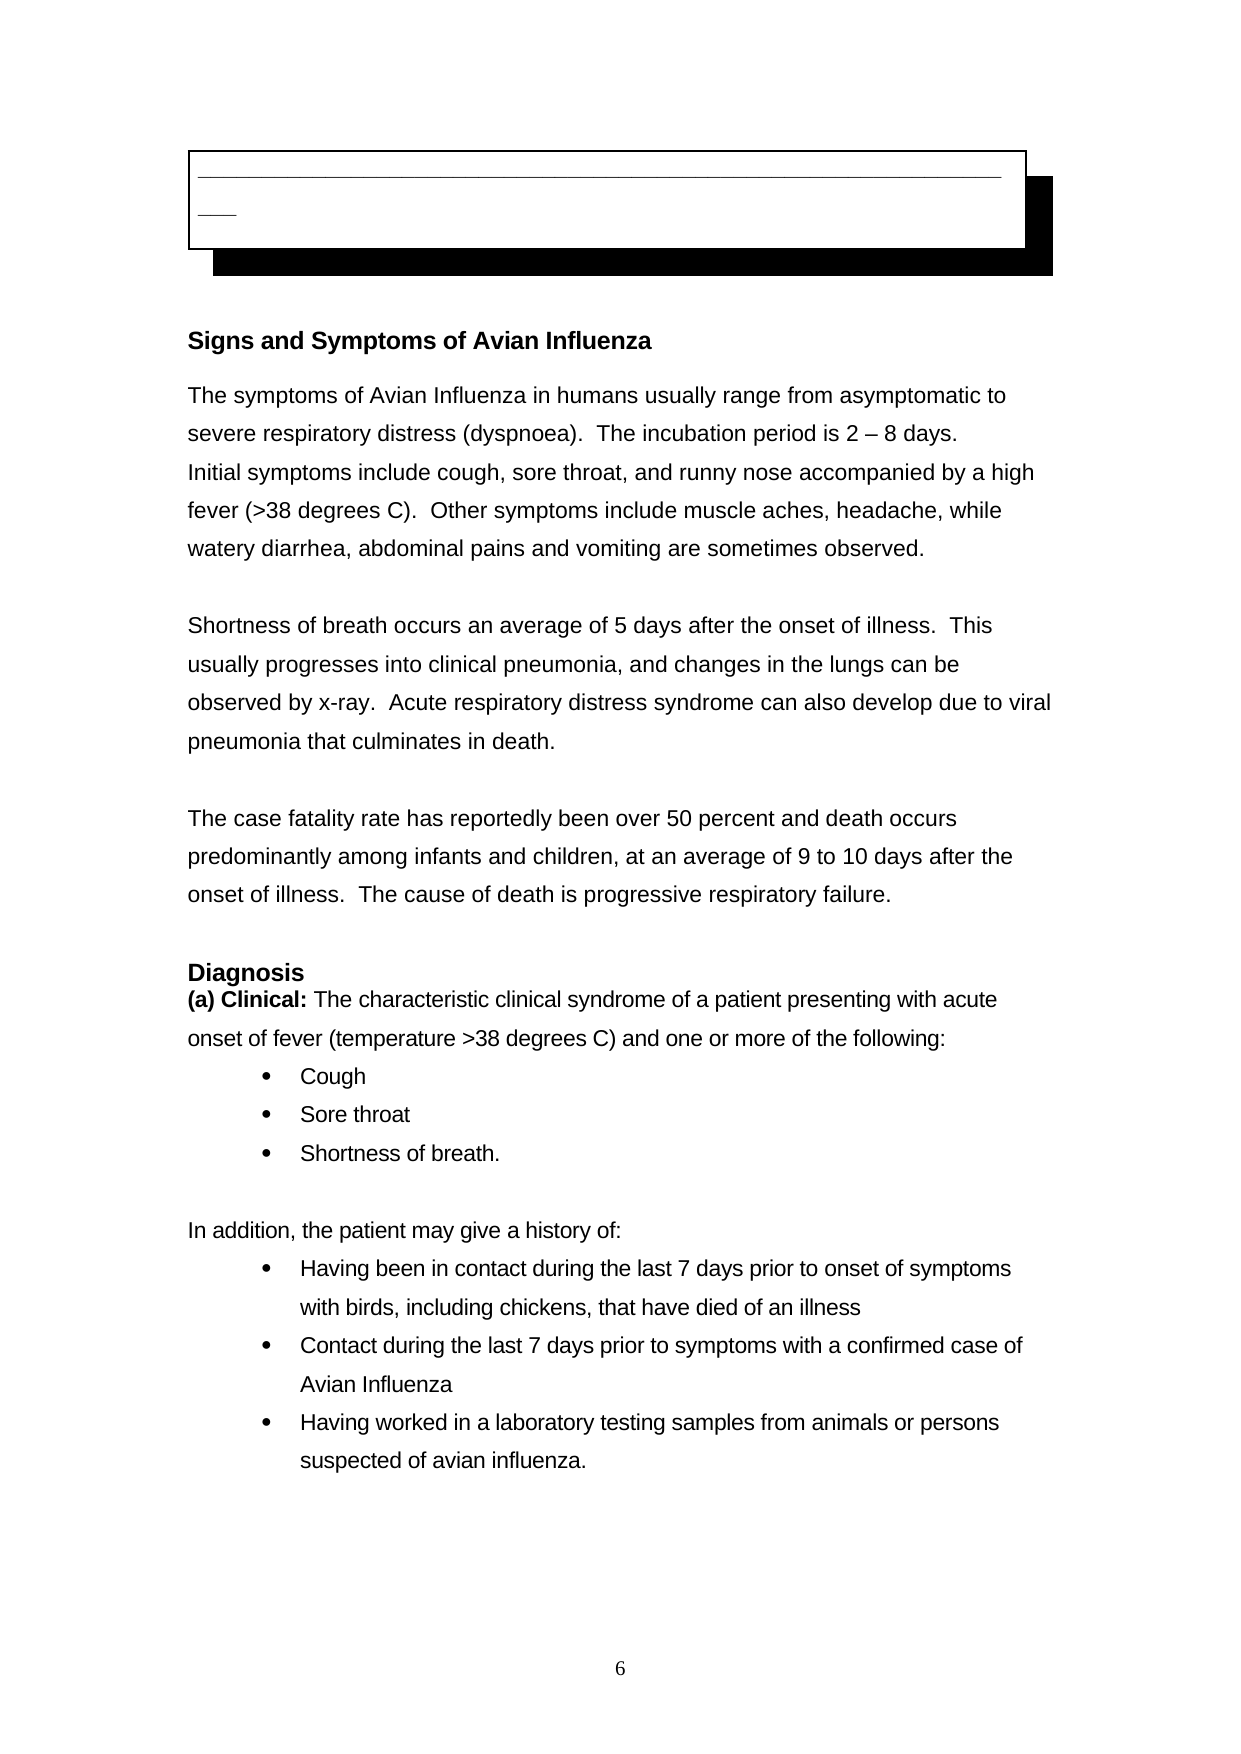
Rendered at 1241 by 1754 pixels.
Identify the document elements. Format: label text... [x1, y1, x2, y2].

text In addition, the patient may give a history of: [187, 1217, 1053, 1243]
text (a) Clinical: The characteristic clinical syndrome of a patient presenting with acute onset of fever (temperature >38 degrees C) and one or more of the following: [187, 987, 1053, 1051]
list Cough [262, 1064, 1053, 1089]
text Shortness of breath occurs an average of 5 days after the onset of illness. This usually progresses into clinical pneumonia, and changes in the lungs can be observed by x-ray. Acute respiratory distress syndrome can also develop due to viral pneumonia that culminates in death. [187, 613, 1053, 754]
list Shortness of breath. [262, 1141, 1053, 1166]
list Having worked in a laboratory testing samples from animals or persons suspected of avian influenza. [262, 1410, 1053, 1474]
text __________________________________________________________________ [190, 152, 1025, 248]
list Sore throat [262, 1102, 1053, 1128]
subtitle Diagnosis [187, 959, 1053, 987]
list Having been in contact during the last 7 days prior to onset of symptoms with birds, including chickens, that have died of an illness [262, 1256, 1053, 1320]
text Initial symptoms include cough, sore throat, and runny nose accompanied by a high fever (>38 degrees C). Other symptoms include muscle aches, headache, while watery diarrhea, abdominal pains and vomiting are sometimes observed. [187, 459, 1053, 562]
subtitle Signs and Symptoms of Avian Influenza [187, 327, 1053, 355]
text The symptoms of Avian Influenza in humans usually range from asymptomatic to severe respiratory distress (dyspnoea). The incubation period is 2 – 8 days. [187, 382, 1053, 446]
text The case fatality rate has reportedly been over 50 percent and death occurs predominantly among infants and children, at an average of 9 to 10 days after the onset of illness. The cause of death is progressive respiratory failure. [187, 805, 1053, 908]
list Contact during the last 7 days prior to symptoms with a confirmed case of Avian Influenza [262, 1333, 1053, 1397]
